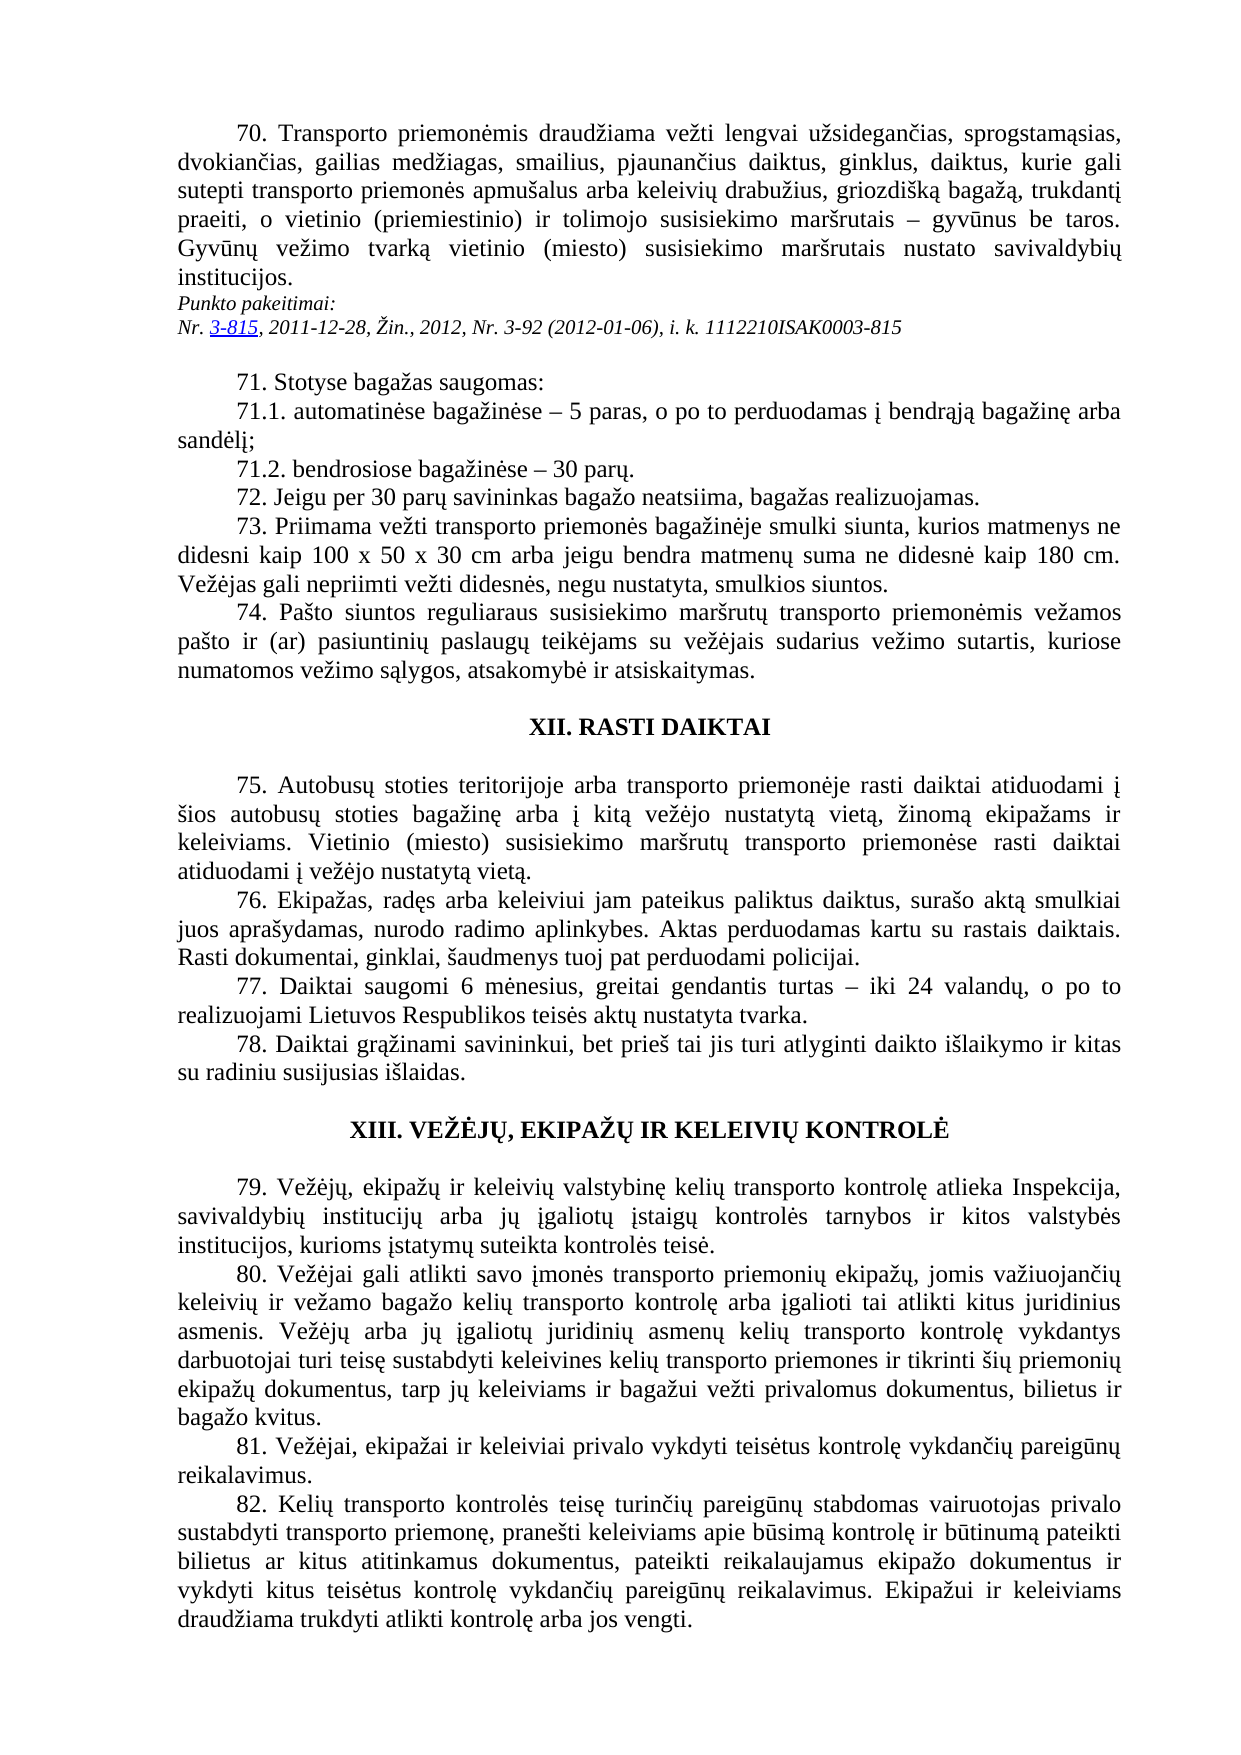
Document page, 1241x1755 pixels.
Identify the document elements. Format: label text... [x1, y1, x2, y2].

text 78. Daiktai grąžinami savininkui, bet prieš tai jis turi atlyginti daikto išlaikymo ir kitas su radiniu susijusias išlaidas. [177, 1029, 1122, 1086]
text 80. Vežėjai gali atlikti savo įmonės transporto priemonių ekipažų, jomis važiuojančių keleivių ir vežamo bagažo kelių transporto kontrolę arba įgalioti tai atlikti kitus juridinius asmenis. Vežėjų arba jų įgaliotų juridinių asmenų kelių transporto kontrolę vykdantys darbuotojai turi teisę sustabdyti keleivines kelių transporto priemones ir tikrinti šių priemonių ekipažų dokumentus, tarp jų keleiviams ir bagažui vežti privalomus dokumentus, bilietus ir bagažo kvitus. [177, 1259, 1122, 1431]
text 76. Ekipažas, radęs arba keleiviui jam pateikus paliktus daiktus, surašo aktą smulkiai juos aprašydamas, nurodo radimo aplinkybes. Aktas perduodamas kartu su rastais daiktais. Rasti dokumentai, ginklai, šaudmenys tuoj pat perduodami policijai. [177, 885, 1122, 971]
text Nr. 3-815, 2011-12-28, Žin., 2012, Nr. 3-92 (2012-01-06), i. k. 1112210ISAK0003-815 [177, 315, 1122, 339]
text 73. Priimama vežti transporto priemonės bagažinėje smulki siunta, kurios matmenys ne didesni kaip 100 x 50 x 30 cm arba jeigu bendra matmenų suma ne didesnė kaip 180 cm. Vežėjas gali nepriimti vežti didesnės, negu nustatyta, smulkios siuntos. [177, 511, 1122, 597]
text 79. Vežėjų, ekipažų ir keleivių valstybinę kelių transporto kontrolę atlieka Inspekcija, savivaldybių institucijų arba jų įgaliotų įstaigų kontrolės tarnybos ir kitos valstybės institucijos, kurioms įstatymų suteikta kontrolės teisė. [177, 1172, 1122, 1259]
text 71.1. automatinėse bagažinėse – 5 paras, o po to perduodamas į bendrąją bagažinę arba sandėlį; [177, 396, 1122, 454]
text 74. Pašto siuntos reguliaraus susisiekimo maršrutų transporto priemonėmis vežamos pašto ir (ar) pasiuntinių paslaugų teikėjams su vežėjais sudarius vežimo sutartis, kuriose numatomos vežimo sąlygos, atsakomybė ir atsiskaitymas. [177, 597, 1122, 684]
text 75. Autobusų stoties teritorijoje arba transporto priemonėje rasti daiktai atiduodami į šios autobusų stoties bagažinę arba į kitą vežėjo nustatytą vietą, žinomą ekipažams ir keleiviams. Vietinio (miesto) susisiekimo maršrutų transporto priemonėse rasti daiktai atiduodami į vežėjo nustatytą vietą. [177, 770, 1122, 885]
text 71.2. bendrosiose bagažinėse – 30 parų. [177, 454, 1122, 482]
text Punkto pakeitimai: [177, 291, 1122, 315]
text XII. RASTI DAIKTAI [177, 712, 1122, 741]
text 70. Transporto priemonėmis draudžiama vežti lengvai užsidegančias, sprogstamąsias, dvokiančias, gailias medžiagas, smailius, pjaunančius daiktus, ginklus, daiktus, kurie gali sutepti transporto priemonės apmušalus arba keleivių drabužius, griozdišką bagažą, trukdantį praeiti, o vietinio (priemiestinio) ir tolimojo susisiekimo maršrutais – gyvūnus be taros. Gyvūnų vežimo tvarką vietinio (miesto) susisiekimo maršrutais nustato savivaldybių institucijos. [177, 118, 1122, 291]
text XIII. VEŽĖJŲ, EKIPAŽŲ IR KELEIVIŲ KONTROLĖ [177, 1115, 1122, 1144]
text 72. Jeigu per 30 parų savininkas bagažo neatsiima, bagažas realizuojamas. [177, 482, 1122, 511]
text 81. Vežėjai, ekipažai ir keleiviai privalo vykdyti teisėtus kontrolę vykdančių pareigūnų reikalavimus. [177, 1431, 1122, 1489]
text 71. Stotyse bagažas saugomas: [177, 367, 1122, 396]
text 82. Kelių transporto kontrolės teisę turinčių pareigūnų stabdomas vairuotojas privalo sustabdyti transporto priemonę, pranešti keleiviams apie būsimą kontrolę ir būtinumą pateikti bilietus ar kitus atitinkamus dokumentus, pateikti reikalaujamus ekipažo dokumentus ir vykdyti kitus teisėtus kontrolę vykdančių pareigūnų reikalavimus. Ekipažui ir keleiviams draudžiama trukdyti atlikti kontrolę arba jos vengti. [177, 1489, 1122, 1632]
text 77. Daiktai saugomi 6 mėnesius, greitai gendantis turtas – iki 24 valandų, o po to realizuojami Lietuvos Respublikos teisės aktų nustatyta tvarka. [177, 971, 1122, 1029]
